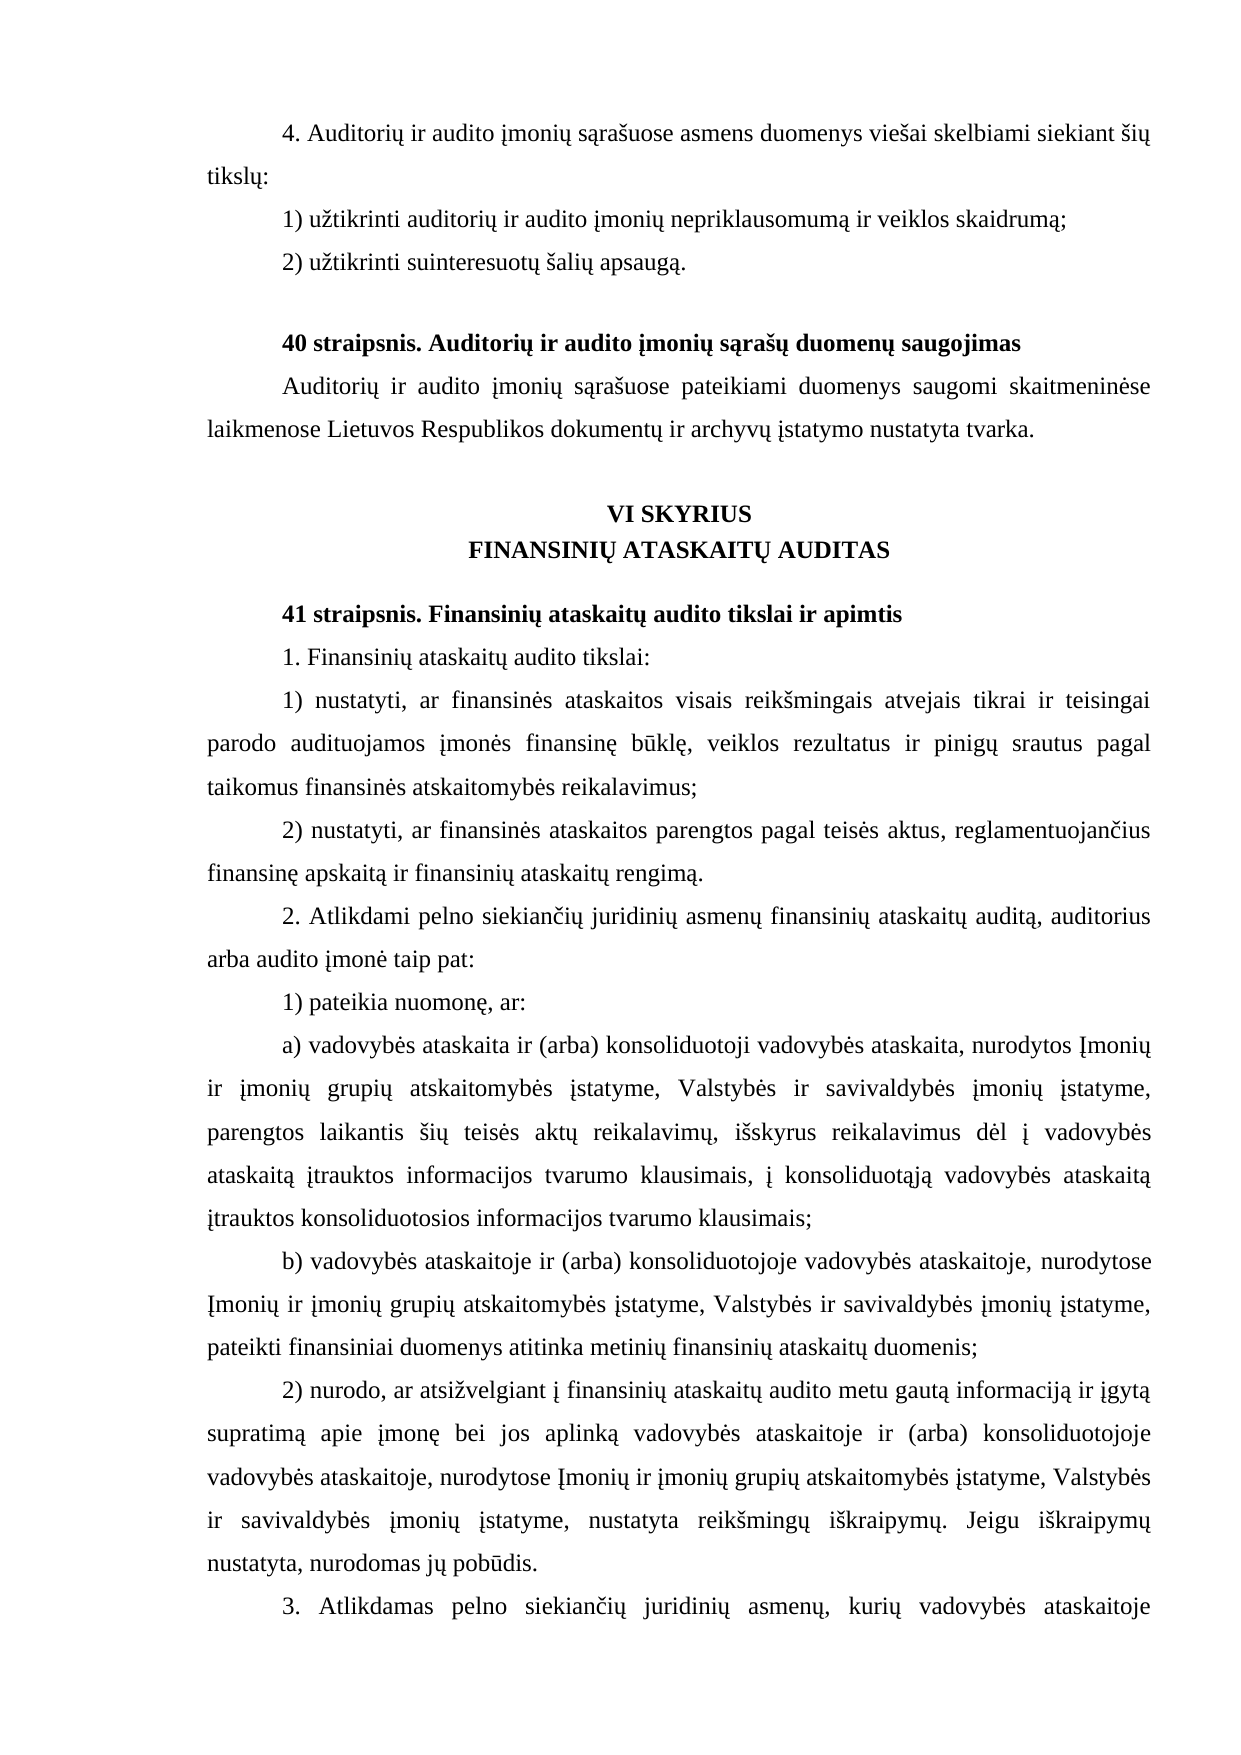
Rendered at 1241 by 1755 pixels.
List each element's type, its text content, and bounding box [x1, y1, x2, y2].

text 2) nurodo, ar atsižvelgiant į finansinių ataskaitų audito metu gautą informaciją ir įgytą supratimą apie įmonę bei jos aplinką vadovybės ataskaitoje ir (arba) konsoliduotojoje vadovybės ataskaitoje, nurodytose Įmonių ir įmonių grupių atskaitomybės įstatyme, Valstybės ir savivaldybės įmonių įstatyme, nustatyta reikšmingų iškraipymų. Jeigu iškraipymų nustatyta, nurodomas jų pobūdis. [207, 1375, 1152, 1577]
text b) vadovybės ataskaitoje ir (arba) konsoliduotojoje vadovybės ataskaitoje, nurodytose Įmonių ir įmonių grupių atskaitomybės įstatyme, Valstybės ir savivaldybės įmonių įstatyme, pateikti finansiniai duomenys atitinka metinių finansinių ataskaitų duomenis; [207, 1246, 1152, 1361]
text 1) nustatyti, ar finansinės ataskaitos visais reikšmingais atvejais tikrai ir teisingai parodo audituojamos įmonės finansinę būklę, veiklos rezultatus ir pinigų srautus pagal taikomus finansinės atskaitomybės reikalavimus; [207, 685, 1152, 800]
text 41 straipsnis. Finansinių ataskaitų audito tikslai ir apimtis [207, 599, 1152, 628]
text 1) užtikrinti auditorių ir audito įmonių nepriklausomumą ir veiklos skaidrumą; [207, 204, 1152, 233]
text VI SKYRIUS [207, 493, 1152, 528]
text 2) užtikrinti suinteresuotų šalių apsaugą. [207, 247, 1152, 276]
text a) vadovybės ataskaita ir (arba) konsoliduotoji vadovybės ataskaita, nurodytos Įmonių ir įmonių grupių atskaitomybės įstatyme, Valstybės ir savivaldybės įmonių įstatyme, parengtos laikantis šių teisės aktų reikalavimų, išskyrus reikalavimus dėl į vadovybės ataskaitą įtrauktos informacijos tvarumo klausimais, į konsoliduotąją vadovybės ataskaitą įtrauktos konsoliduotosios informacijos tvarumo klausimais; [207, 1030, 1152, 1232]
text 1. Finansinių ataskaitų audito tikslai: [207, 642, 1152, 671]
text 2) nustatyti, ar finansinės ataskaitos parengtos pagal teisės aktus, reglamentuojančius finansinę apskaitą ir finansinių ataskaitų rengimą. [207, 815, 1152, 887]
text 4. Auditorių ir audito įmonių sąrašuose asmens duomenys viešai skelbiami siekiant šių tikslų: [207, 118, 1152, 190]
text 40 straipsnis. Auditorių ir audito įmonių sąrašų duomenų saugojimas [207, 328, 1152, 357]
text 1) pateikia nuomonę, ar: [207, 987, 1152, 1016]
text Auditorių ir audito įmonių sąrašuose pateikiami duomenys saugomi skaitmeninėse laikmenose Lietuvos Respublikos dokumentų ir archyvų įstatymo nustatyta tvarka. [207, 371, 1152, 443]
text 3. Atlikdamas pelno siekiančių juridinių asmenų, kurių vadovybės ataskaitoje [207, 1591, 1152, 1620]
text FINANSINIŲ ATASKAITŲ AUDITAS [207, 528, 1152, 564]
text 2. Atlikdami pelno siekiančių juridinių asmenų finansinių ataskaitų auditą, auditorius arba audito įmonė taip pat: [207, 901, 1152, 973]
